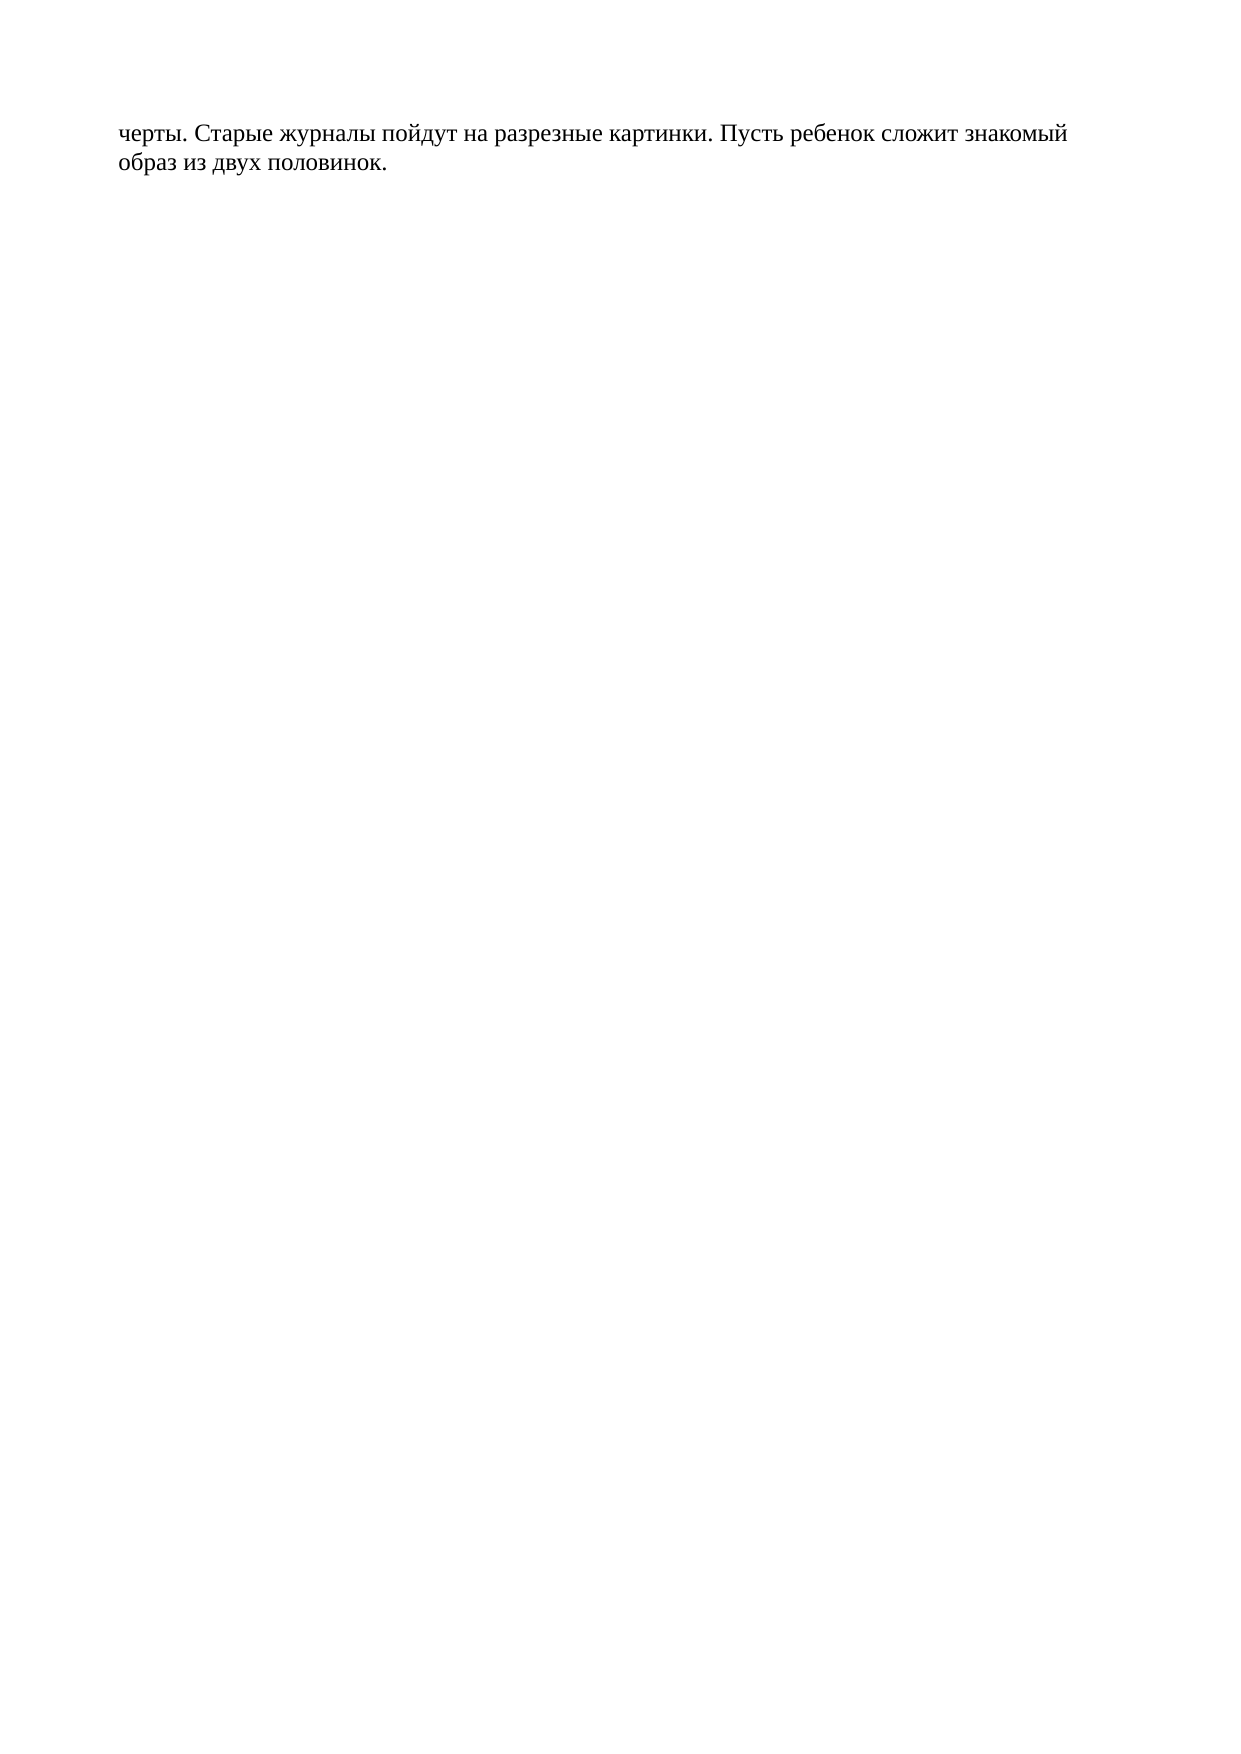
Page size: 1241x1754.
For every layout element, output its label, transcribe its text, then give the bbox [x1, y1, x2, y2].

text черты. Старые журналы пойдут на разрезные картинки. Пусть ребенок сложит знакомый образ из двух половинок. [118, 118, 1122, 176]
